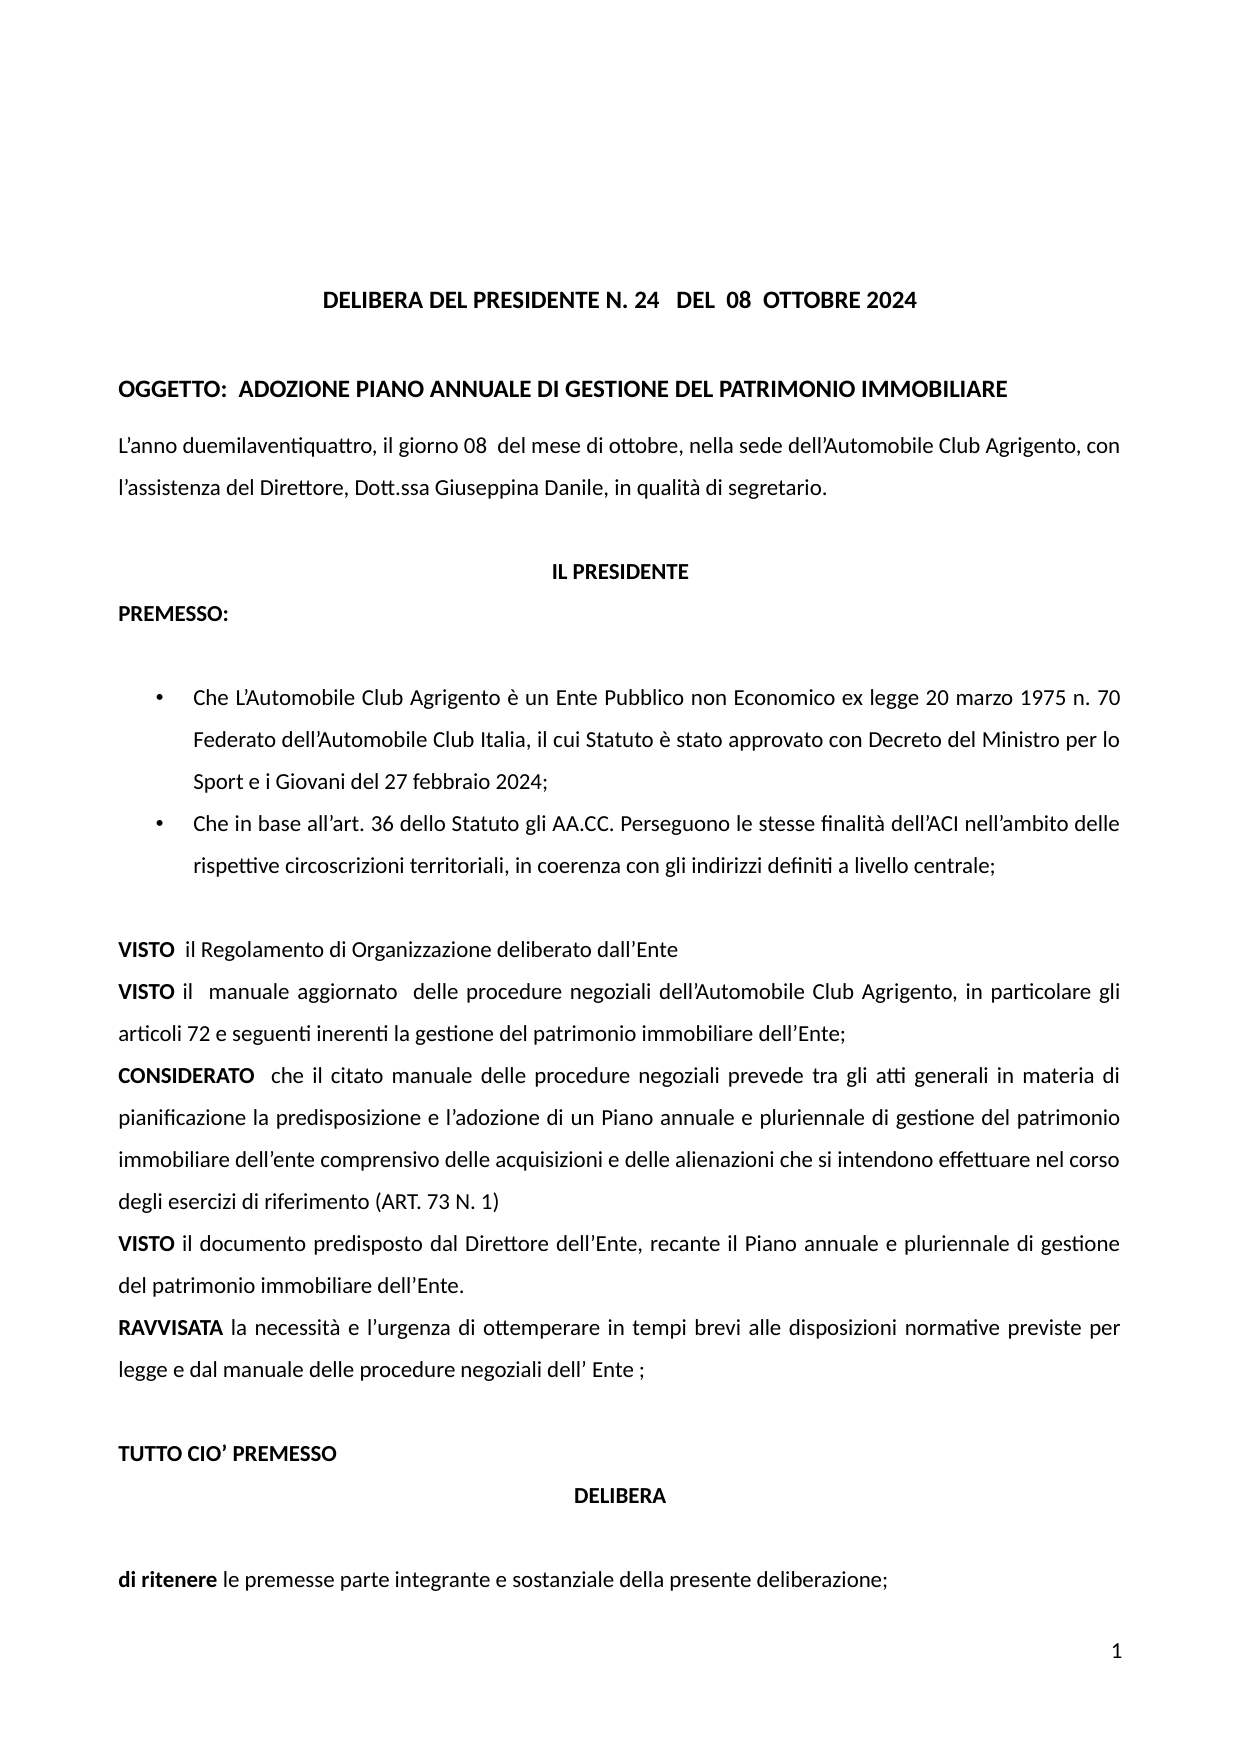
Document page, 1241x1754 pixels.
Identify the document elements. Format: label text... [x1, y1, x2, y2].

text VISTO il Regolamento di Organizzazione deliberato dall’Ente [118, 935, 1122, 963]
text DELIBERA DEL PRESIDENTE N. 24 DEL 08 OTTOBRE 2024 [118, 284, 1122, 314]
text CONSIDERATO che il citato manuale delle procedure negoziali prevede tra gli atti generali in materia di pianificazione la predisposizione e l’adozione di un Piano annuale e pluriennale di gestione del patrimonio immobiliare dell’ente comprensivo delle acquisizioni e delle alienazioni che si intendono effettuare nel corso degli esercizi di riferimento (ART. 73 N. 1) [118, 1061, 1122, 1215]
list Che in base all’art. 36 dello Statuto gli AA.CC. Perseguono le stesse finalità dell’ACI nell’ambito delle rispettive circoscrizioni territoriali, in coerenza con gli indirizzi definiti a livello centrale; [156, 809, 1122, 879]
text DELIBERA [118, 1481, 1122, 1509]
text RAVVISATA la necessità e l’urgenza di ottemperare in tempi brevi alle disposizioni normative previste per legge e dal manuale delle procedure negoziali dell’ Ente ; [118, 1313, 1122, 1383]
list Che L’Automobile Club Agrigento è un Ente Pubblico non Economico ex legge 20 marzo 1975 n. 70 Federato dell’Automobile Club Italia, il cui Statuto è stato approvato con Decreto del Ministro per lo Sport e i Giovani del 27 febbraio 2024; [156, 683, 1122, 795]
text L’anno duemilaventiquattro, il giorno 08 del mese di ottobre, nella sede dell’Automobile Club Agrigento, con l’assistenza del Direttore, Dott.ssa Giuseppina Danile, in qualità di segretario. [118, 431, 1122, 501]
text OGGETTO: ADOZIONE PIANO ANNUALE DI GESTIONE DEL PATRIMONIO IMMOBILIARE [118, 373, 1122, 403]
text VISTO il manuale aggiornato delle procedure negoziali dell’Automobile Club Agrigento, in particolare gli articoli 72 e seguenti inerenti la gestione del patrimonio immobiliare dell’Ente; [118, 977, 1122, 1047]
text TUTTO CIO’ PREMESSO [118, 1439, 1122, 1467]
text IL PRESIDENTE [118, 557, 1122, 585]
text di ritenere le premesse parte integrante e sostanziale della presente deliberazione; [118, 1565, 1122, 1593]
text VISTO il documento predisposto dal Direttore dell’Ente, recante il Piano annuale e pluriennale di gestione del patrimonio immobiliare dell’Ente. [118, 1229, 1122, 1299]
text PREMESSO: [118, 599, 1122, 627]
